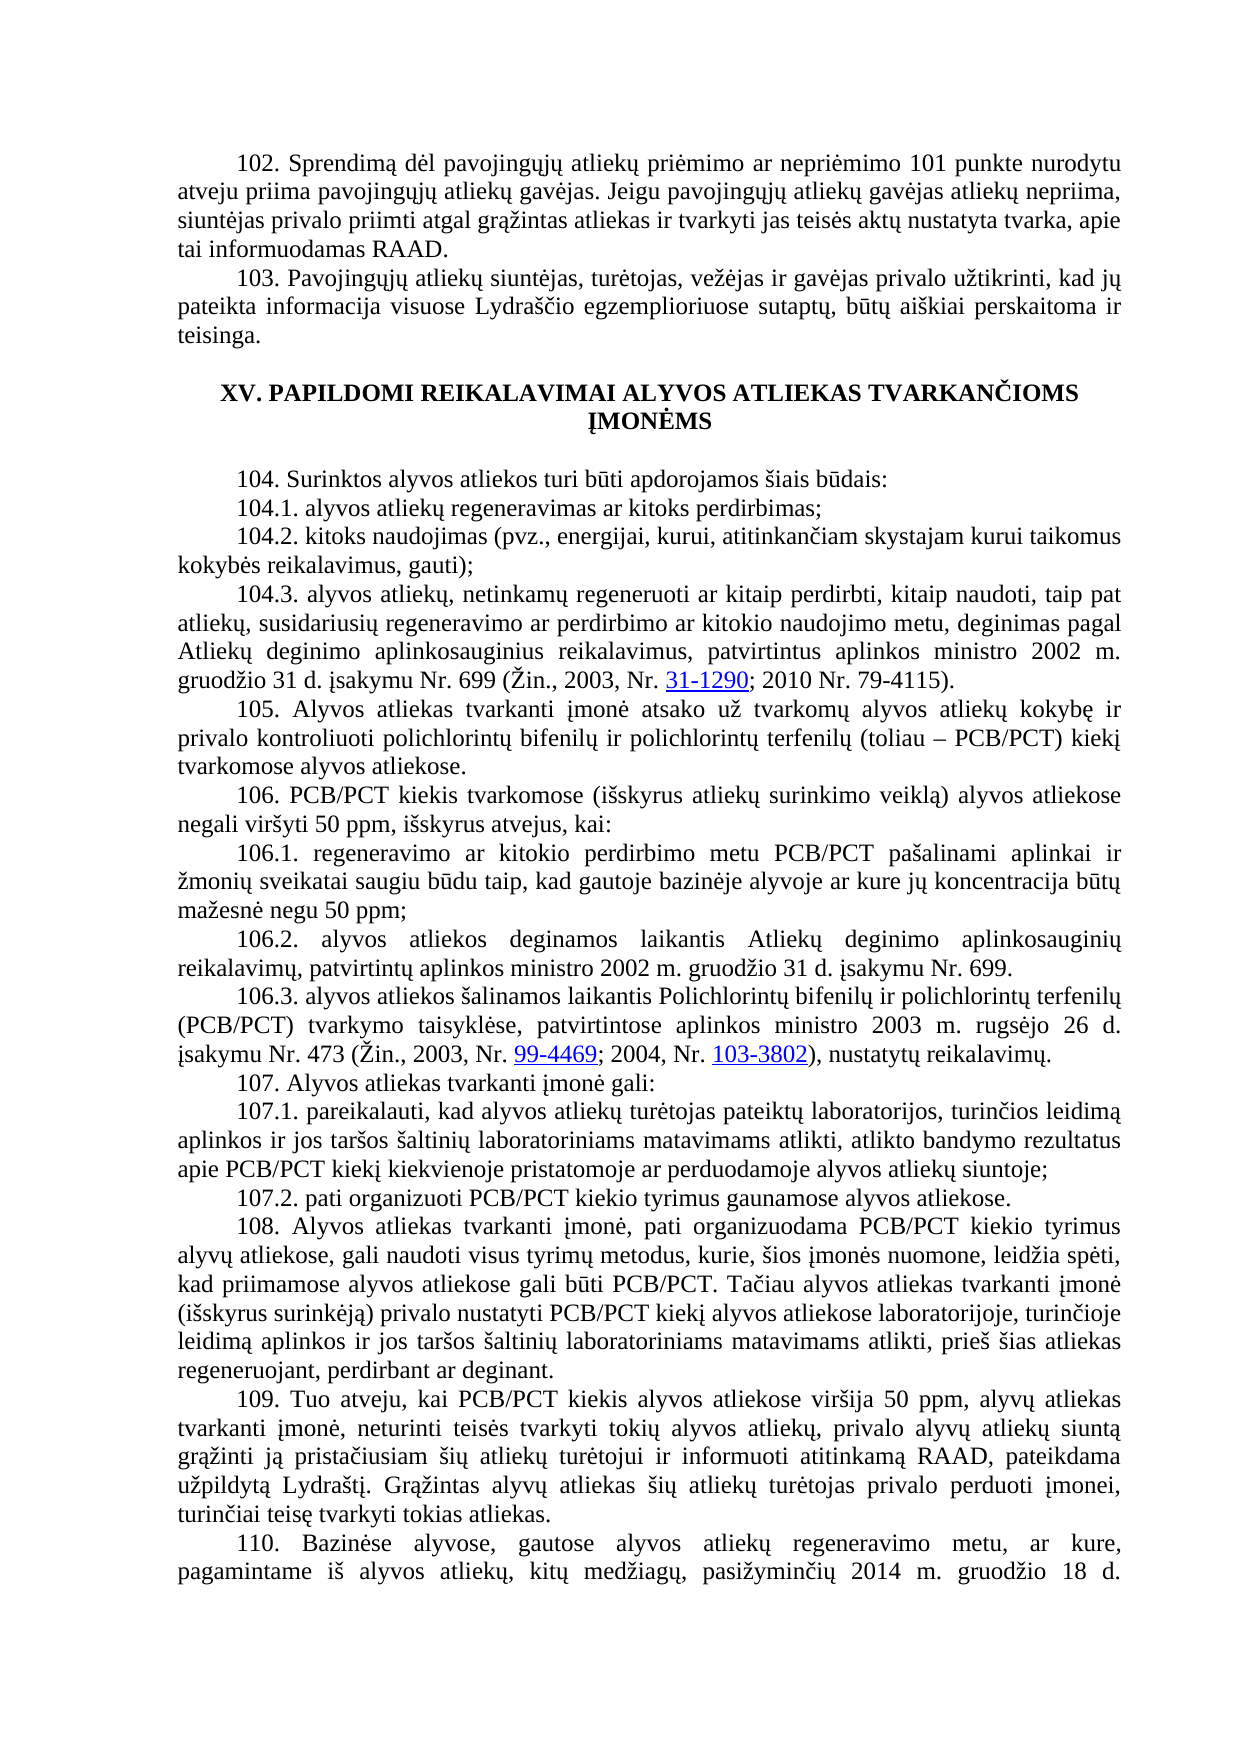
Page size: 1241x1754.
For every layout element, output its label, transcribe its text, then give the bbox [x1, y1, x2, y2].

text 104.1. alyvos atliekų regeneravimas ar kitoks perdirbimas; [177, 493, 1122, 521]
text 103. Pavojingųjų atliekų siuntėjas, turėtojas, vežėjas ir gavėjas privalo užtikrinti, kad jų pateikta informacija visuose Lydraščio egzemplioriuose sutaptų, būtų aiškiai perskaitoma ir teisinga. [177, 263, 1122, 349]
text 105. Alyvos atliekas tvarkanti įmonė atsako už tvarkomų alyvos atliekų kokybę ir privalo kontroliuoti polichlorintų bifenilų ir polichlorintų terfenilų (toliau – PCB/PCT) kiekį tvarkomose alyvos atliekose. [177, 694, 1122, 780]
text XV. PAPILDOMI REIKALAVIMAI ALYVOS ATLIEKAS TVARKANČIOMS ĮMONĖMS [177, 378, 1122, 435]
text 104.2. kitoks naudojimas (pvz., energijai, kurui, atitinkančiam skystajam kurui taikomus kokybės reikalavimus, gauti); [177, 521, 1122, 579]
text 107. Alyvos atliekas tvarkanti įmonė gali: [177, 1068, 1122, 1096]
text 104. Surinktos alyvos atliekos turi būti apdorojamos šiais būdais: [177, 464, 1122, 493]
text 106. PCB/PCT kiekis tvarkomose (išskyrus atliekų surinkimo veiklą) alyvos atliekose negali viršyti 50 ppm, išskyrus atvejus, kai: [177, 780, 1122, 838]
text 108. Alyvos atliekas tvarkanti įmonė, pati organizuodama PCB/PCT kiekio tyrimus alyvų atliekose, gali naudoti visus tyrimų metodus, kurie, šios įmonės nuomone, leidžia spėti, kad priimamose alyvos atliekose gali būti PCB/PCT. Tačiau alyvos atliekas tvarkanti įmonė (išskyrus surinkėją) privalo nustatyti PCB/PCT kiekį alyvos atliekose laboratorijoje, turinčioje leidimą aplinkos ir jos taršos šaltinių laboratoriniams matavimams atlikti, prieš šias atliekas regeneruojant, perdirbant ar deginant. [177, 1211, 1122, 1384]
text 110. Bazinėse alyvose, gautose alyvos atliekų regeneravimo metu, ar kure, pagamintame iš alyvos atliekų, kitų medžiagų, pasižyminčių 2014 m. gruodžio 18 d. [177, 1528, 1122, 1585]
text 107.2. pati organizuoti PCB/PCT kiekio tyrimus gaunamose alyvos atliekose. [177, 1183, 1122, 1211]
text 104.3. alyvos atliekų, netinkamų regeneruoti ar kitaip perdirbti, kitaip naudoti, taip pat atliekų, susidariusių regeneravimo ar perdirbimo ar kitokio naudojimo metu, deginimas pagal Atliekų deginimo aplinkosauginius reikalavimus, patvirtintus aplinkos ministro 2002 m. gruodžio 31 d. įsakymu Nr. 699 (Žin., 2003, Nr. 31-1290; 2010 Nr. 79-4115). [177, 579, 1122, 694]
text 102. Sprendimą dėl pavojingųjų atliekų priėmimo ar nepriėmimo 101 punkte nurodytu atveju priima pavojingųjų atliekų gavėjas. Jeigu pavojingųjų atliekų gavėjas atliekų nepriima, siuntėjas privalo priimti atgal grąžintas atliekas ir tvarkyti jas teisės aktų nustatyta tvarka, apie tai informuodamas RAAD. [177, 148, 1122, 263]
text 109. Tuo atveju, kai PCB/PCT kiekis alyvos atliekose viršija 50 ppm, alyvų atliekas tvarkanti įmonė, neturinti teisės tvarkyti tokių alyvos atliekų, privalo alyvų atliekų siuntą grąžinti ją pristačiusiam šių atliekų turėtojui ir informuoti atitinkamą RAAD, pateikdama užpildytą Lydraštį. Grąžintas alyvų atliekas šių atliekų turėtojas privalo perduoti įmonei, turinčiai teisę tvarkyti tokias atliekas. [177, 1384, 1122, 1528]
text 106.1. regeneravimo ar kitokio perdirbimo metu PCB/PCT pašalinami aplinkai ir žmonių sveikatai saugiu būdu taip, kad gautoje bazinėje alyvoje ar kure jų koncentracija būtų mažesnė negu 50 ppm; [177, 838, 1122, 924]
text 107.1. pareikalauti, kad alyvos atliekų turėtojas pateiktų laboratorijos, turinčios leidimą aplinkos ir jos taršos šaltinių laboratoriniams matavimams atlikti, atlikto bandymo rezultatus apie PCB/PCT kiekį kiekvienoje pristatomoje ar perduodamoje alyvos atliekų siuntoje; [177, 1096, 1122, 1183]
text 106.3. alyvos atliekos šalinamos laikantis Polichlorintų bifenilų ir polichlorintų terfenilų (PCB/PCT) tvarkymo taisyklėse, patvirtintose aplinkos ministro 2003 m. rugsėjo 26 d. įsakymu Nr. 473 (Žin., 2003, Nr. 99-4469; 2004, Nr. 103-3802), nustatytų reikalavimų. [177, 981, 1122, 1068]
text 106.2. alyvos atliekos deginamos laikantis Atliekų deginimo aplinkosauginių reikalavimų, patvirtintų aplinkos ministro 2002 m. gruodžio 31 d. įsakymu Nr. 699. [177, 924, 1122, 981]
